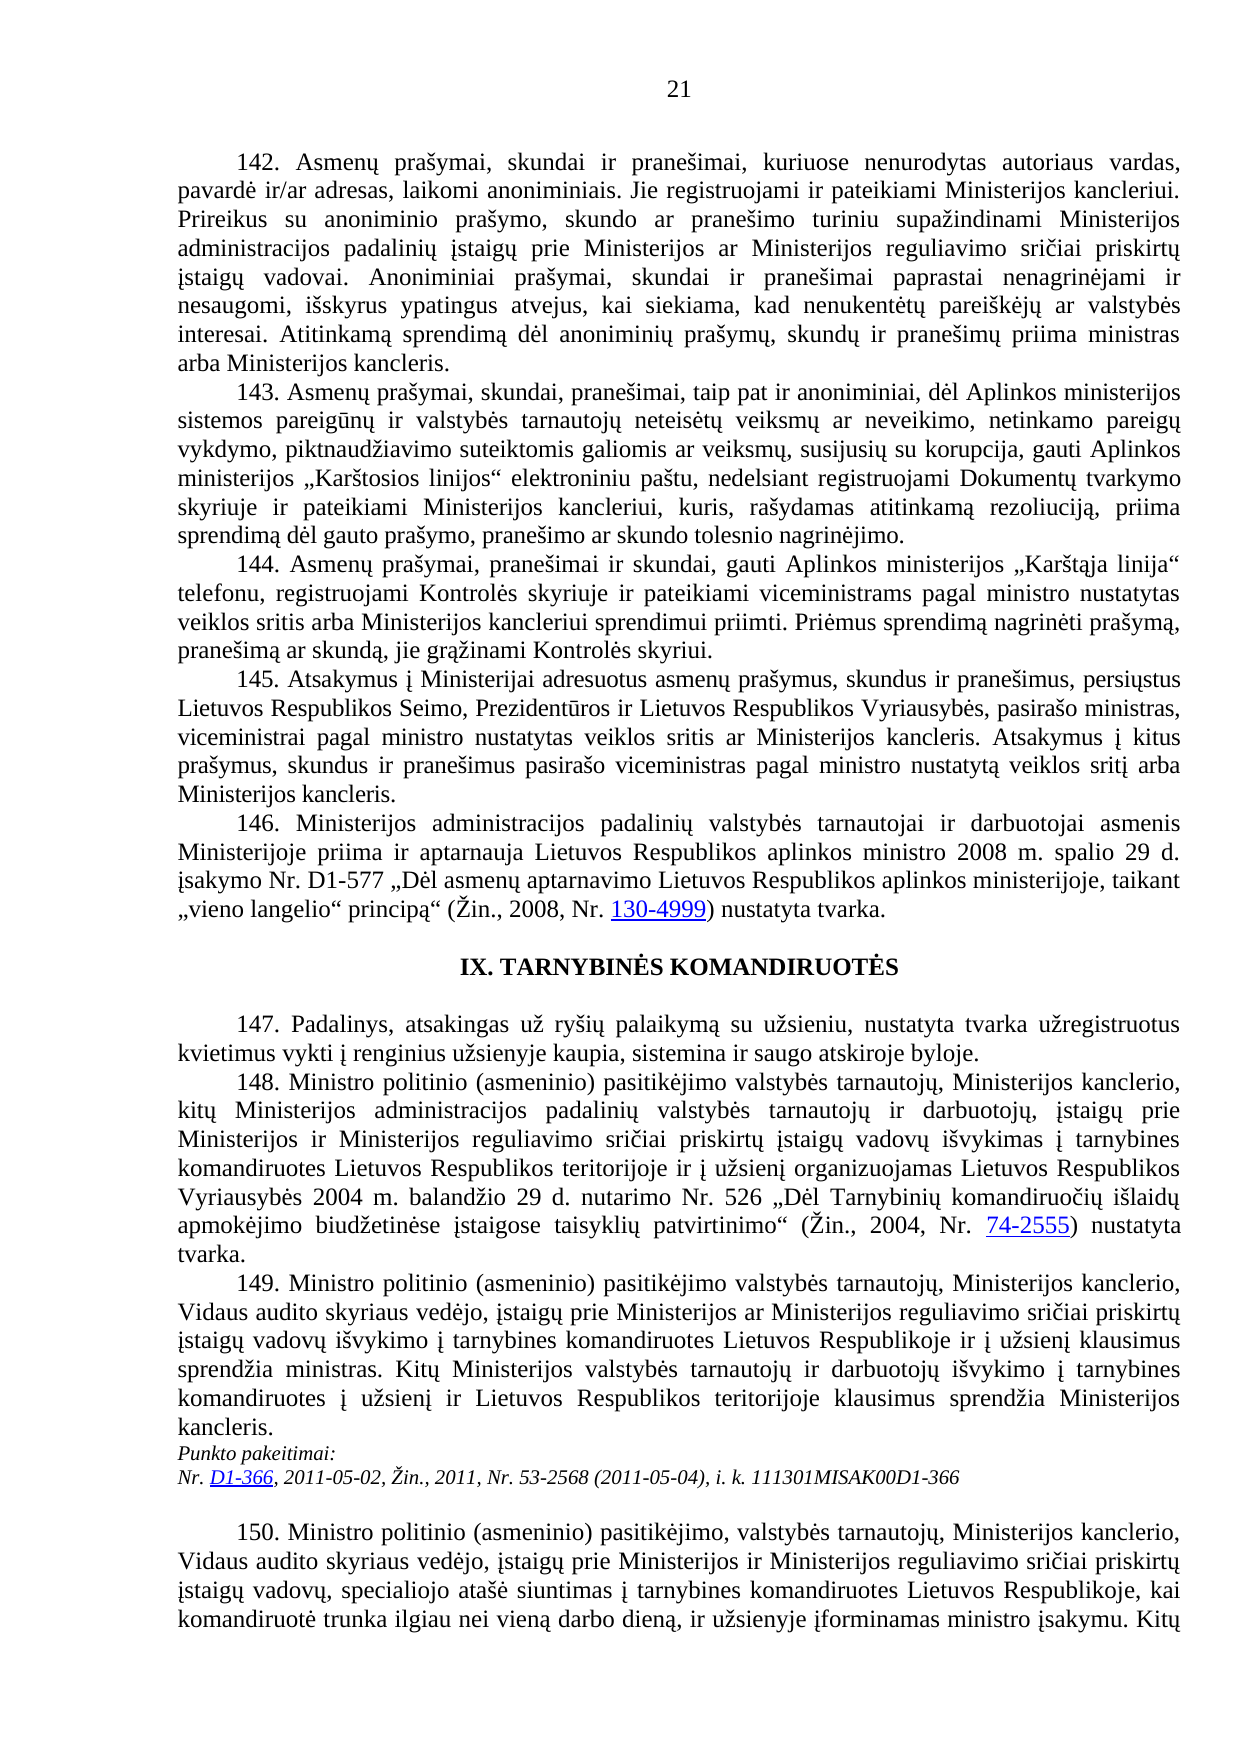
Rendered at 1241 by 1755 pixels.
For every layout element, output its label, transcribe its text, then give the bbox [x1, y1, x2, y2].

text Punkto pakeitimai: [177, 1441, 1181, 1465]
text IX. TARNYBINĖS KOMANDIRUOTĖS [177, 952, 1181, 981]
text 147. Padalinys, atsakingas už ryšių palaikymą su užsieniu, nustatyta tvarka užregistruotus kvietimus vykti į renginius užsienyje kaupia, sistemina ir saugo atskiroje byloje. [177, 1009, 1181, 1067]
text 145. Atsakymus į Ministerijai adresuotus asmenų prašymus, skundus ir pranešimus, persiųstus Lietuvos Respublikos Seimo, Prezidentūros ir Lietuvos Respublikos Vyriausybės, pasirašo ministras, viceministrai pagal ministro nustatytas veiklos sritis ar Ministerijos kancleris. Atsakymus į kitus prašymus, skundus ir pranešimus pasirašo viceministras pagal ministro nustatytą veiklos sritį arba Ministerijos kancleris. [177, 664, 1181, 808]
text 150. Ministro politinio (asmeninio) pasitikėjimo, valstybės tarnautojų, Ministerijos kanclerio, Vidaus audito skyriaus vedėjo, įstaigų prie Ministerijos ir Ministerijos reguliavimo sričiai priskirtų įstaigų vadovų, specialiojo atašė siuntimas į tarnybines komandiruotes Lietuvos Respublikoje, kai komandiruotė trunka ilgiau nei vieną darbo dieną, ir užsienyje įforminamas ministro įsakymu. Kitų [177, 1517, 1181, 1632]
text 146. Ministerijos administracijos padalinių valstybės tarnautojai ir darbuotojai asmenis Ministerijoje priima ir aptarnauja Lietuvos Respublikos aplinkos ministro 2008 m. spalio 29 d. įsakymo Nr. D1-577 „Dėl asmenų aptarnavimo Lietuvos Respublikos aplinkos ministerijoje, taikant „vieno langelio“ principą“ (Žin., 2008, Nr. 130-4999) nustatyta tvarka. [177, 808, 1181, 923]
text 149. Ministro politinio (asmeninio) pasitikėjimo valstybės tarnautojų, Ministerijos kanclerio, Vidaus audito skyriaus vedėjo, įstaigų prie Ministerijos ar Ministerijos reguliavimo sričiai priskirtų įstaigų vadovų išvykimo į tarnybines komandiruotes Lietuvos Respublikoje ir į užsienį klausimus sprendžia ministras. Kitų Ministerijos valstybės tarnautojų ir darbuotojų išvykimo į tarnybines komandiruotes į užsienį ir Lietuvos Respublikos teritorijoje klausimus sprendžia Ministerijos kancleris. [177, 1268, 1181, 1441]
text 143. Asmenų prašymai, skundai, pranešimai, taip pat ir anoniminiai, dėl Aplinkos ministerijos sistemos pareigūnų ir valstybės tarnautojų neteisėtų veiksmų ar neveikimo, netinkamo pareigų vykdymo, piktnaudžiavimo suteiktomis galiomis ar veiksmų, susijusių su korupcija, gauti Aplinkos ministerijos „Karštosios linijos“ elektroniniu paštu, nedelsiant registruojami Dokumentų tvarkymo skyriuje ir pateikiami Ministerijos kancleriui, kuris, rašydamas atitinkamą rezoliuciją, priima sprendimą dėl gauto prašymo, pranešimo ar skundo tolesnio nagrinėjimo. [177, 377, 1181, 549]
text Nr. D1-366, 2011-05-02, Žin., 2011, Nr. 53-2568 (2011-05-04), i. k. 111301MISAK00D1-366 [177, 1465, 1181, 1489]
text 148. Ministro politinio (asmeninio) pasitikėjimo valstybės tarnautojų, Ministerijos kanclerio, kitų Ministerijos administracijos padalinių valstybės tarnautojų ir darbuotojų, įstaigų prie Ministerijos ir Ministerijos reguliavimo sričiai priskirtų įstaigų vadovų išvykimas į tarnybines komandiruotes Lietuvos Respublikos teritorijoje ir į užsienį organizuojamas Lietuvos Respublikos Vyriausybės 2004 m. balandžio 29 d. nutarimo Nr. 526 „Dėl Tarnybinių komandiruočių išlaidų apmokėjimo biudžetinėse įstaigose taisyklių patvirtinimo“ (Žin., 2004, Nr. 74-2555) nustatyta tvarka. [177, 1067, 1181, 1268]
text 144. Asmenų prašymai, pranešimai ir skundai, gauti Aplinkos ministerijos „Karštąja linija“ telefonu, registruojami Kontrolės skyriuje ir pateikiami viceministrams pagal ministro nustatytas veiklos sritis arba Ministerijos kancleriui sprendimui priimti. Priėmus sprendimą nagrinėti prašymą, pranešimą ar skundą, jie grąžinami Kontrolės skyriui. [177, 549, 1181, 664]
text 142. Asmenų prašymai, skundai ir pranešimai, kuriuose nenurodytas autoriaus vardas, pavardė ir/ar adresas, laikomi anoniminiais. Jie registruojami ir pateikiami Ministerijos kancleriui. Prireikus su anoniminio prašymo, skundo ar pranešimo turiniu supažindinami Ministerijos administracijos padalinių įstaigų prie Ministerijos ar Ministerijos reguliavimo sričiai priskirtų įstaigų vadovai. Anoniminiai prašymai, skundai ir pranešimai paprastai nenagrinėjami ir nesaugomi, išskyrus ypatingus atvejus, kai siekiama, kad nenukentėtų pareiškėjų ar valstybės interesai. Atitinkamą sprendimą dėl anoniminių prašymų, skundų ir pranešimų priima ministras arba Ministerijos kancleris. [177, 147, 1181, 377]
